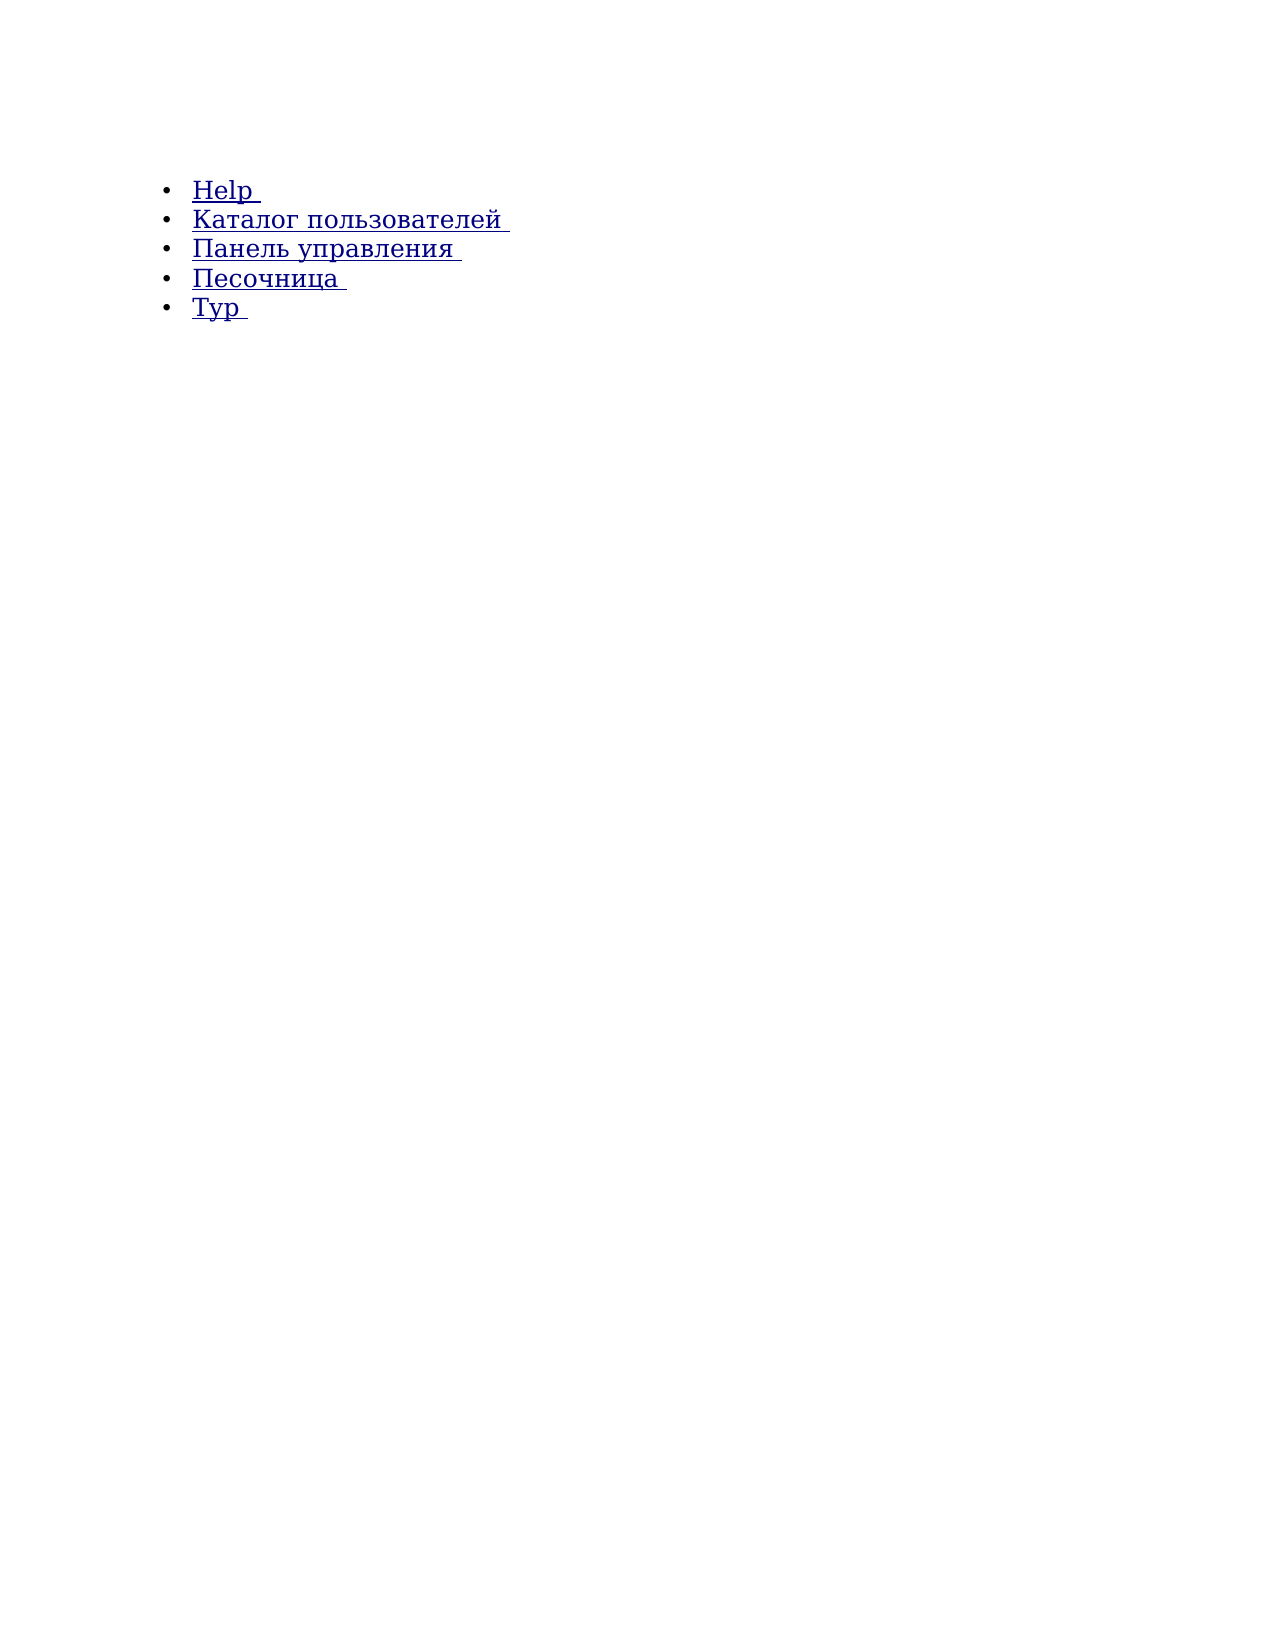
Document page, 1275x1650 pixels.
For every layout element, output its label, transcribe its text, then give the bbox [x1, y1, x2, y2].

list Песочница [162, 264, 1216, 293]
list Панель управления [162, 235, 1216, 264]
list Каталог пользователей [162, 206, 1216, 235]
list Тур [162, 293, 1216, 322]
list Help [162, 176, 1216, 206]
